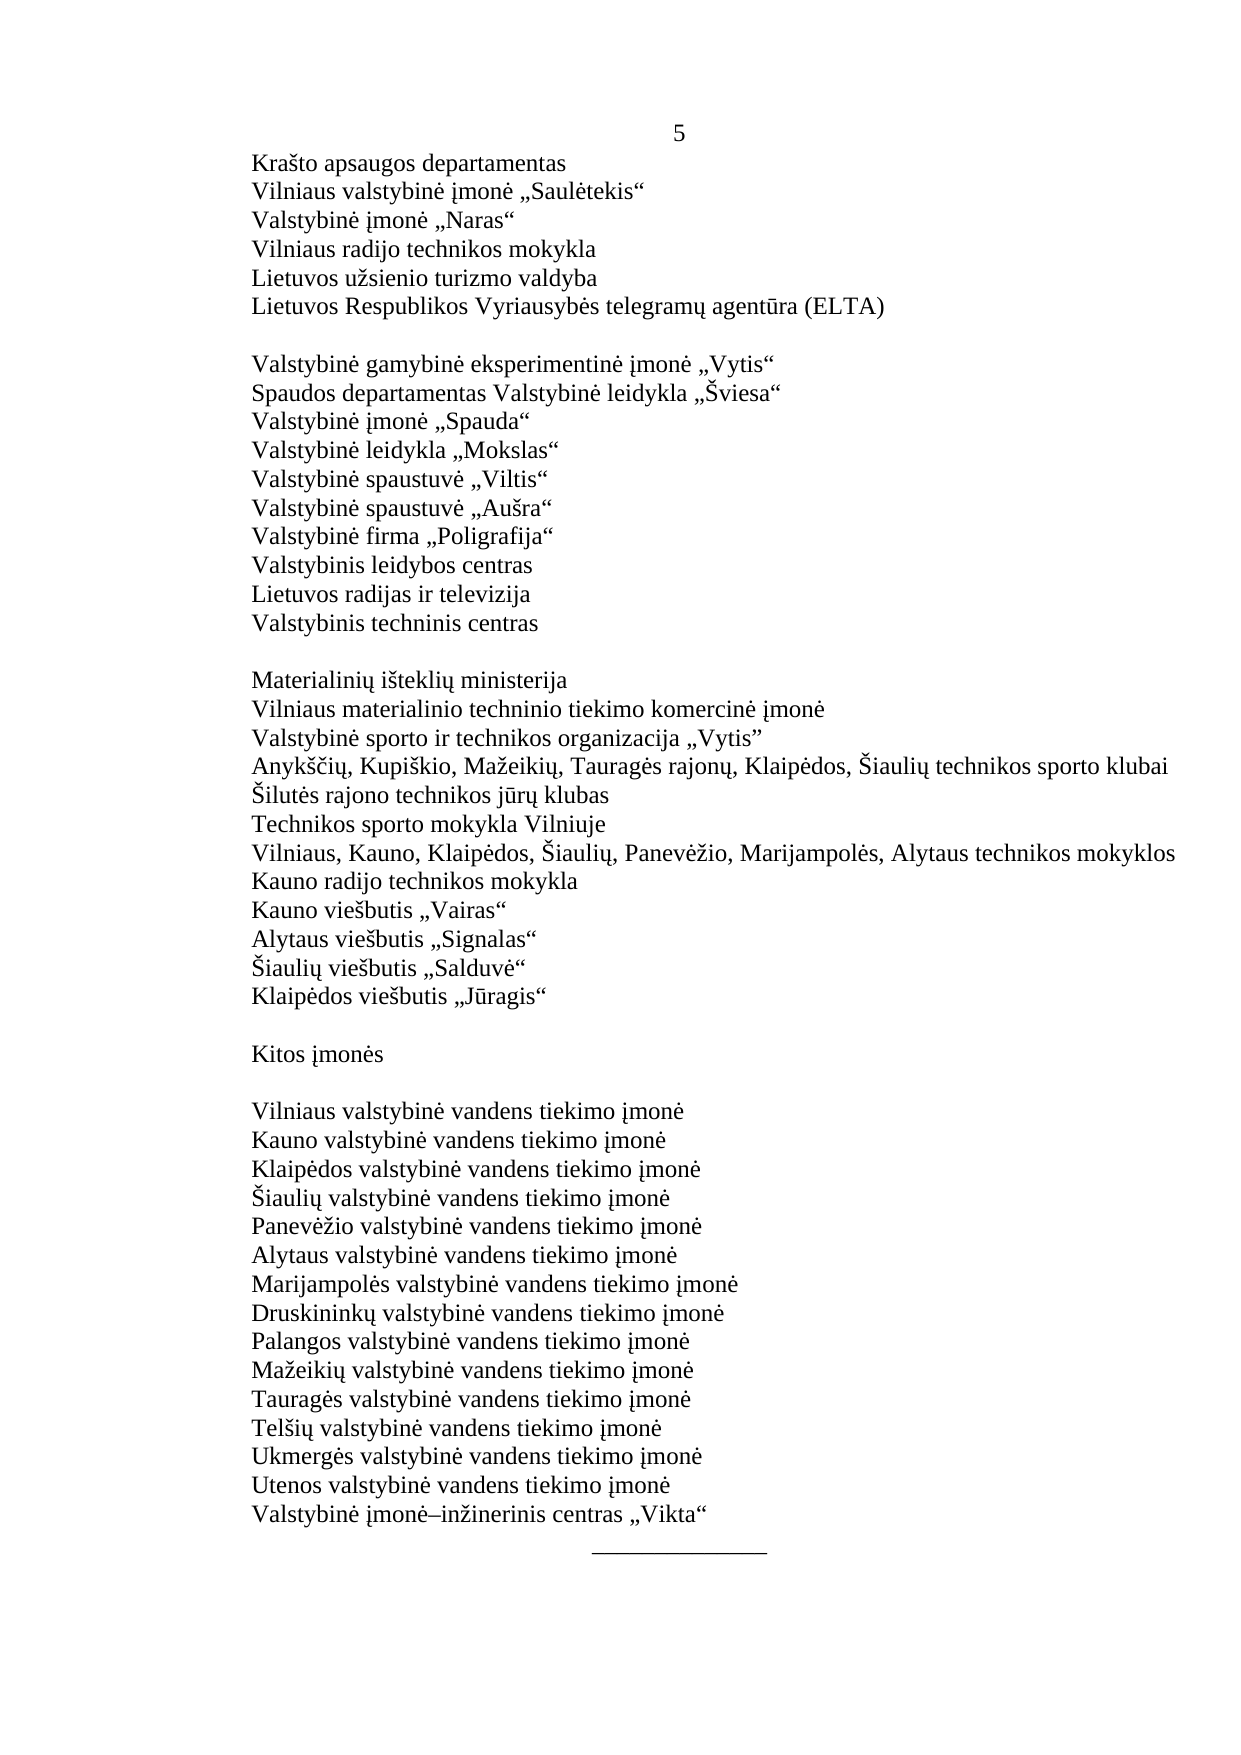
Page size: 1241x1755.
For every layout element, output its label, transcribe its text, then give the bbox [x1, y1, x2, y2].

text Valstybinė sporto ir technikos organizacija „Vytis” [177, 723, 1181, 751]
text Klaipėdos viešbutis „Jūragis“ [177, 981, 1181, 1010]
text Palangos valstybinė vandens tiekimo įmonė [177, 1326, 1181, 1355]
text Valstybinė firma „Poligrafija“ [177, 521, 1181, 550]
text Ukmergės valstybinė vandens tiekimo įmonė [177, 1441, 1181, 1470]
text Lietuvos užsienio turizmo valdyba [177, 263, 1181, 291]
text Kauno valstybinė vandens tiekimo įmonė [177, 1125, 1181, 1154]
text Tauragės valstybinė vandens tiekimo įmonė [177, 1384, 1181, 1413]
text Telšių valstybinė vandens tiekimo įmonė [177, 1413, 1181, 1441]
text Valstybinis techninis centras [177, 608, 1181, 636]
text Valstybinė įmonė–inžinerinis centras „Vikta“ [177, 1499, 1181, 1528]
text Mažeikių valstybinė vandens tiekimo įmonė [177, 1355, 1181, 1384]
text Kauno radijo technikos mokykla [177, 866, 1181, 895]
text Technikos sporto mokykla Vilniuje [177, 809, 1181, 838]
text Panevėžio valstybinė vandens tiekimo įmonė [177, 1211, 1181, 1240]
text Anykščių, Kupiškio, Mažeikių, Tauragės rajonų, Klaipėdos, Šiaulių technikos sporto klubai [177, 751, 1181, 780]
text Klaipėdos valstybinė vandens tiekimo įmonė [177, 1154, 1181, 1183]
text Lietuvos radijas ir televizija [177, 579, 1181, 608]
text Spaudos departamentas Valstybinė leidykla „Šviesa“ [177, 378, 1181, 406]
text Vilniaus valstybinė įmonė „Saulėtekis“ [177, 176, 1181, 205]
text Kitos įmonės [177, 1039, 1181, 1068]
text Valstybinė įmonė „Naras“ [177, 205, 1181, 234]
text Marijampolės valstybinė vandens tiekimo įmonė [177, 1269, 1181, 1298]
text Alytaus viešbutis „Signalas“ [177, 924, 1181, 953]
text Valstybinė spaustuvė „Viltis“ [177, 464, 1181, 493]
text Valstybinė gamybinė eksperimentinė įmonė „Vytis“ [177, 349, 1181, 378]
text Materialinių išteklių ministerija [177, 665, 1181, 694]
text Šilutės rajono technikos jūrų klubas [177, 780, 1181, 809]
text Vilniaus valstybinė vandens tiekimo įmonė [177, 1096, 1181, 1125]
text Valstybinė įmonė „Spauda“ [177, 406, 1181, 435]
text Valstybinis leidybos centras [177, 550, 1181, 579]
text Šiaulių valstybinė vandens tiekimo įmonė [177, 1183, 1181, 1211]
text Vilniaus radijo technikos mokykla [177, 234, 1181, 263]
text Utenos valstybinė vandens tiekimo įmonė [177, 1470, 1181, 1499]
text Šiaulių viešbutis „Salduvė“ [177, 953, 1181, 981]
text Lietuvos Respublikos Vyriausybės telegramų agentūra (ELTA) [177, 291, 1181, 320]
text Alytaus valstybinė vandens tiekimo įmonė [177, 1240, 1181, 1269]
text Vilniaus, Kauno, Klaipėdos, Šiaulių, Panevėžio, Marijampolės, Alytaus technikos mokyklos [177, 838, 1181, 866]
text Druskininkų valstybinė vandens tiekimo įmonė [177, 1298, 1181, 1326]
text ______________ [177, 1528, 1181, 1556]
text Krašto apsaugos departamentas [177, 148, 1181, 176]
text Vilniaus materialinio techninio tiekimo komercinė įmonė [177, 694, 1181, 723]
text Valstybinė spaustuvė „Aušra“ [177, 493, 1181, 521]
text Kauno viešbutis „Vairas“ [177, 895, 1181, 924]
text Valstybinė leidykla „Mokslas“ [177, 435, 1181, 464]
